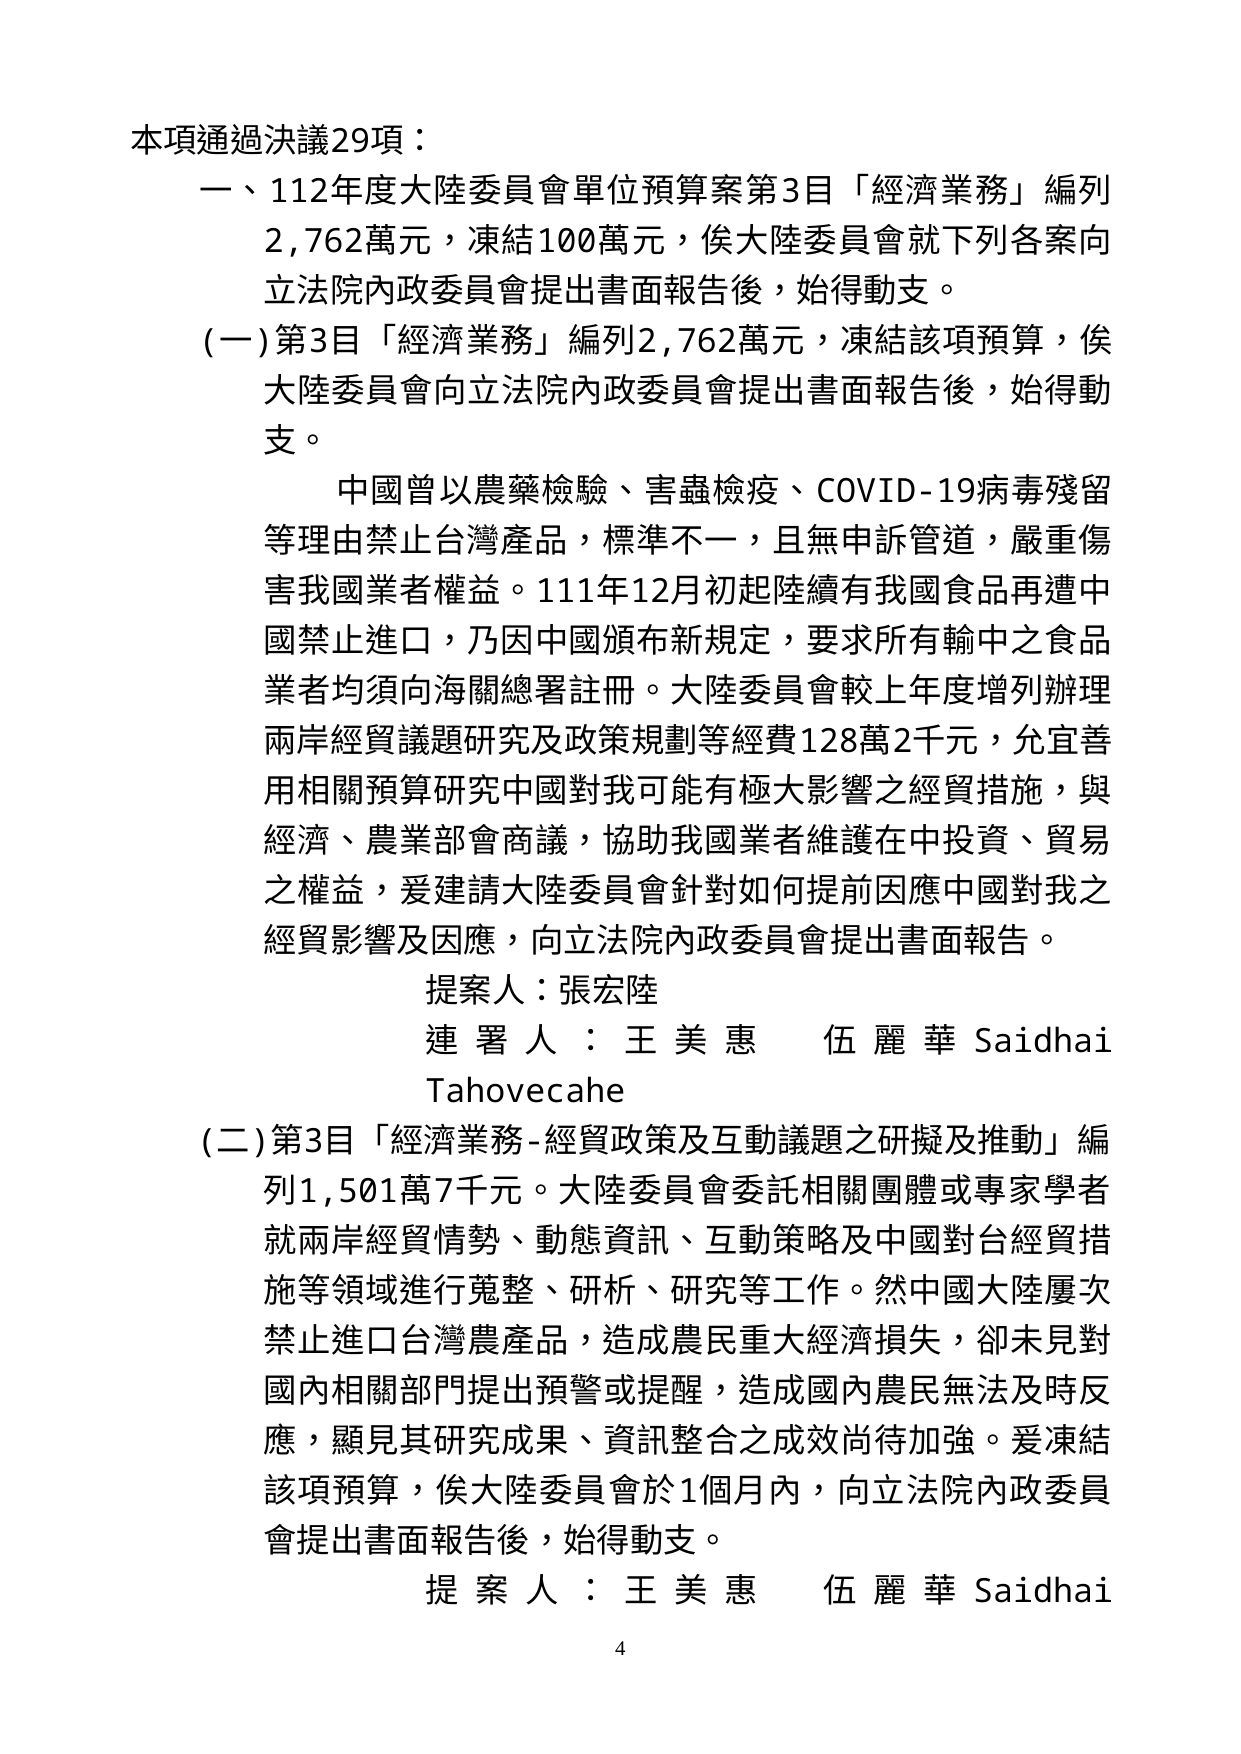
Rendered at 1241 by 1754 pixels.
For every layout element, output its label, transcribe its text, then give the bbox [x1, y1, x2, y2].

text 提案人：張宏陸 [425, 962, 1113, 1012]
text (二)第3目「經濟業務-經貿政策及互動議題之研擬及推動」編列1,501萬7千元。大陸委員會委託相關團體或專家學者就兩岸經貿情勢、動態資訊、互動策略及中國對台經貿措施等領域進行蒐整、研析、研究等工作。然中國大陸屢次禁止進口台灣農產品，造成農民重大經濟損失，卻未見對國內相關部門提出預警或提醒，造成國內農民無法及時反應，顯見其研究成果、資訊整合之成效尚待加強。爰凍結該項預算，俟大陸委員會於1個月內，向立法院內政委員會提出書面報告後，始得動支。 [130, 1112, 1113, 1562]
text 中國曾以農藥檢驗、害蟲檢疫、COVID-19病毒殘留等理由禁止台灣產品，標準不一，且無申訴管道，嚴重傷害我國業者權益。111年12月初起陸續有我國食品再遭中國禁止進口，乃因中國頒布新規定，要求所有輸中之食品業者均須向海關總署註冊。大陸委員會較上年度增列辦理兩岸經貿議題研究及政策規劃等經費128萬2千元，允宜善用相關預算研究中國對我可能有極大影響之經貿措施，與經濟、農業部會商議，協助我國業者維護在中投資、貿易之權益，爰建請大陸委員會針對如何提前因應中國對我之經貿影響及因應，向立法院內政委員會提出書面報告。 [263, 462, 1113, 962]
text 本項通過決議29項： [130, 112, 1113, 162]
text 提案人：王美惠 伍麗華Saidhai [425, 1562, 1113, 1612]
text (一)第3目「經濟業務」編列2,762萬元，凍結該項預算，俟大陸委員會向立法院內政委員會提出書面報告後，始得動支。 [130, 312, 1113, 462]
text 連署人：王美惠 伍麗華Saidhai Tahovecahe [425, 1012, 1113, 1112]
text 一、112年度大陸委員會單位預算案第3目「經濟業務」編列2,762萬元，凍結100萬元，俟大陸委員會就下列各案向立法院內政委員會提出書面報告後，始得動支。 [130, 162, 1113, 312]
